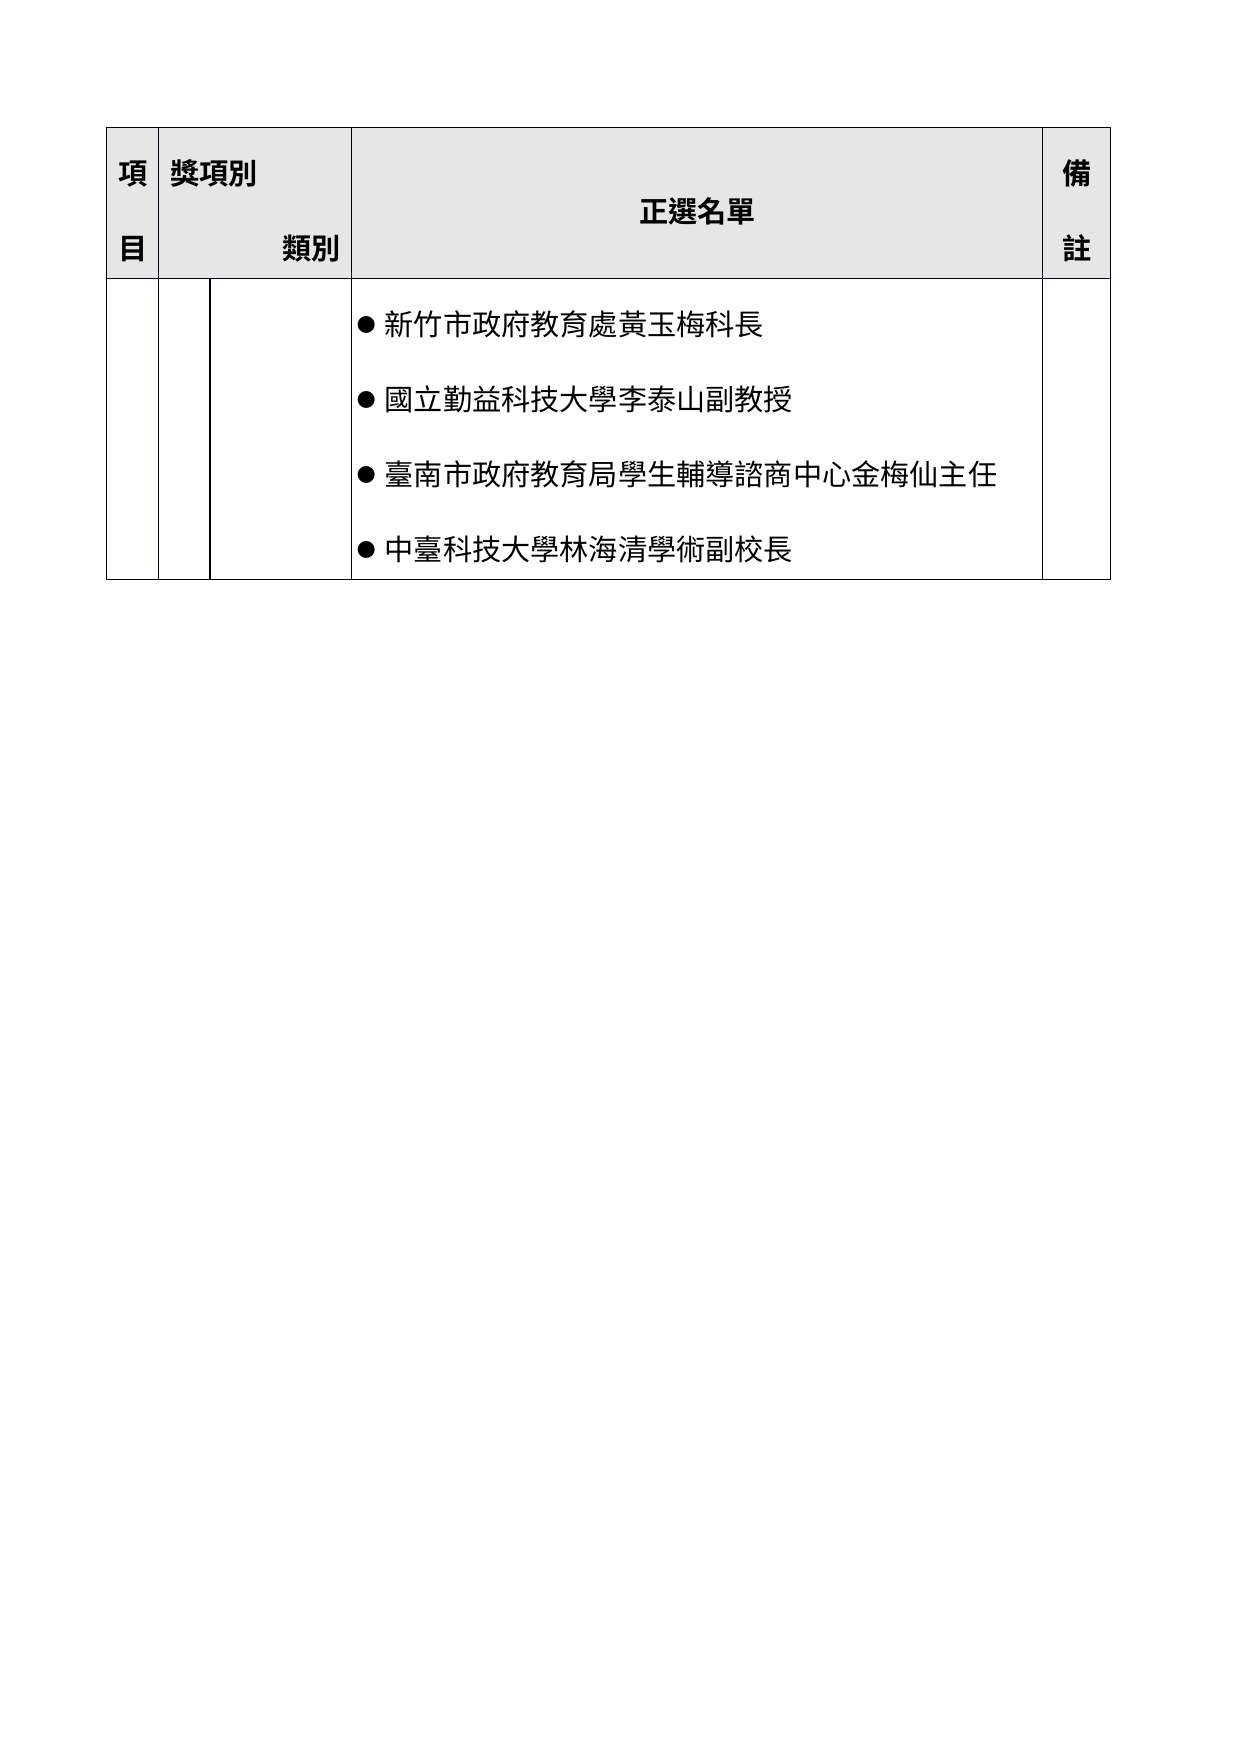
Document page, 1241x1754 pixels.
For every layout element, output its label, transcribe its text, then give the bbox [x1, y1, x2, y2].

table_header 備註 [1043, 128, 1110, 278]
table_cell 國立臺灣大學學生事務處竇松林簡任秘書 世新大學羅燦煐教授 國立新竹教育大學王文秀教授 國立成功大學徐畢卿特聘教授 新竹市政府教育處黃玉梅科長 國立勤益科技大學李泰山副教授 臺南市政府教育局學生輔導諮商中心金梅仙主任 中臺科技大學林海清學術副校長 [352, 279, 1042, 579]
table_header 獎項別 類別 [159, 128, 351, 278]
table_cell [211, 279, 351, 579]
table_header 項目 [107, 128, 158, 278]
table_cell [107, 279, 158, 579]
table_cell [159, 279, 209, 579]
table_header 正選名單 [352, 128, 1042, 278]
table_cell [1043, 279, 1110, 579]
